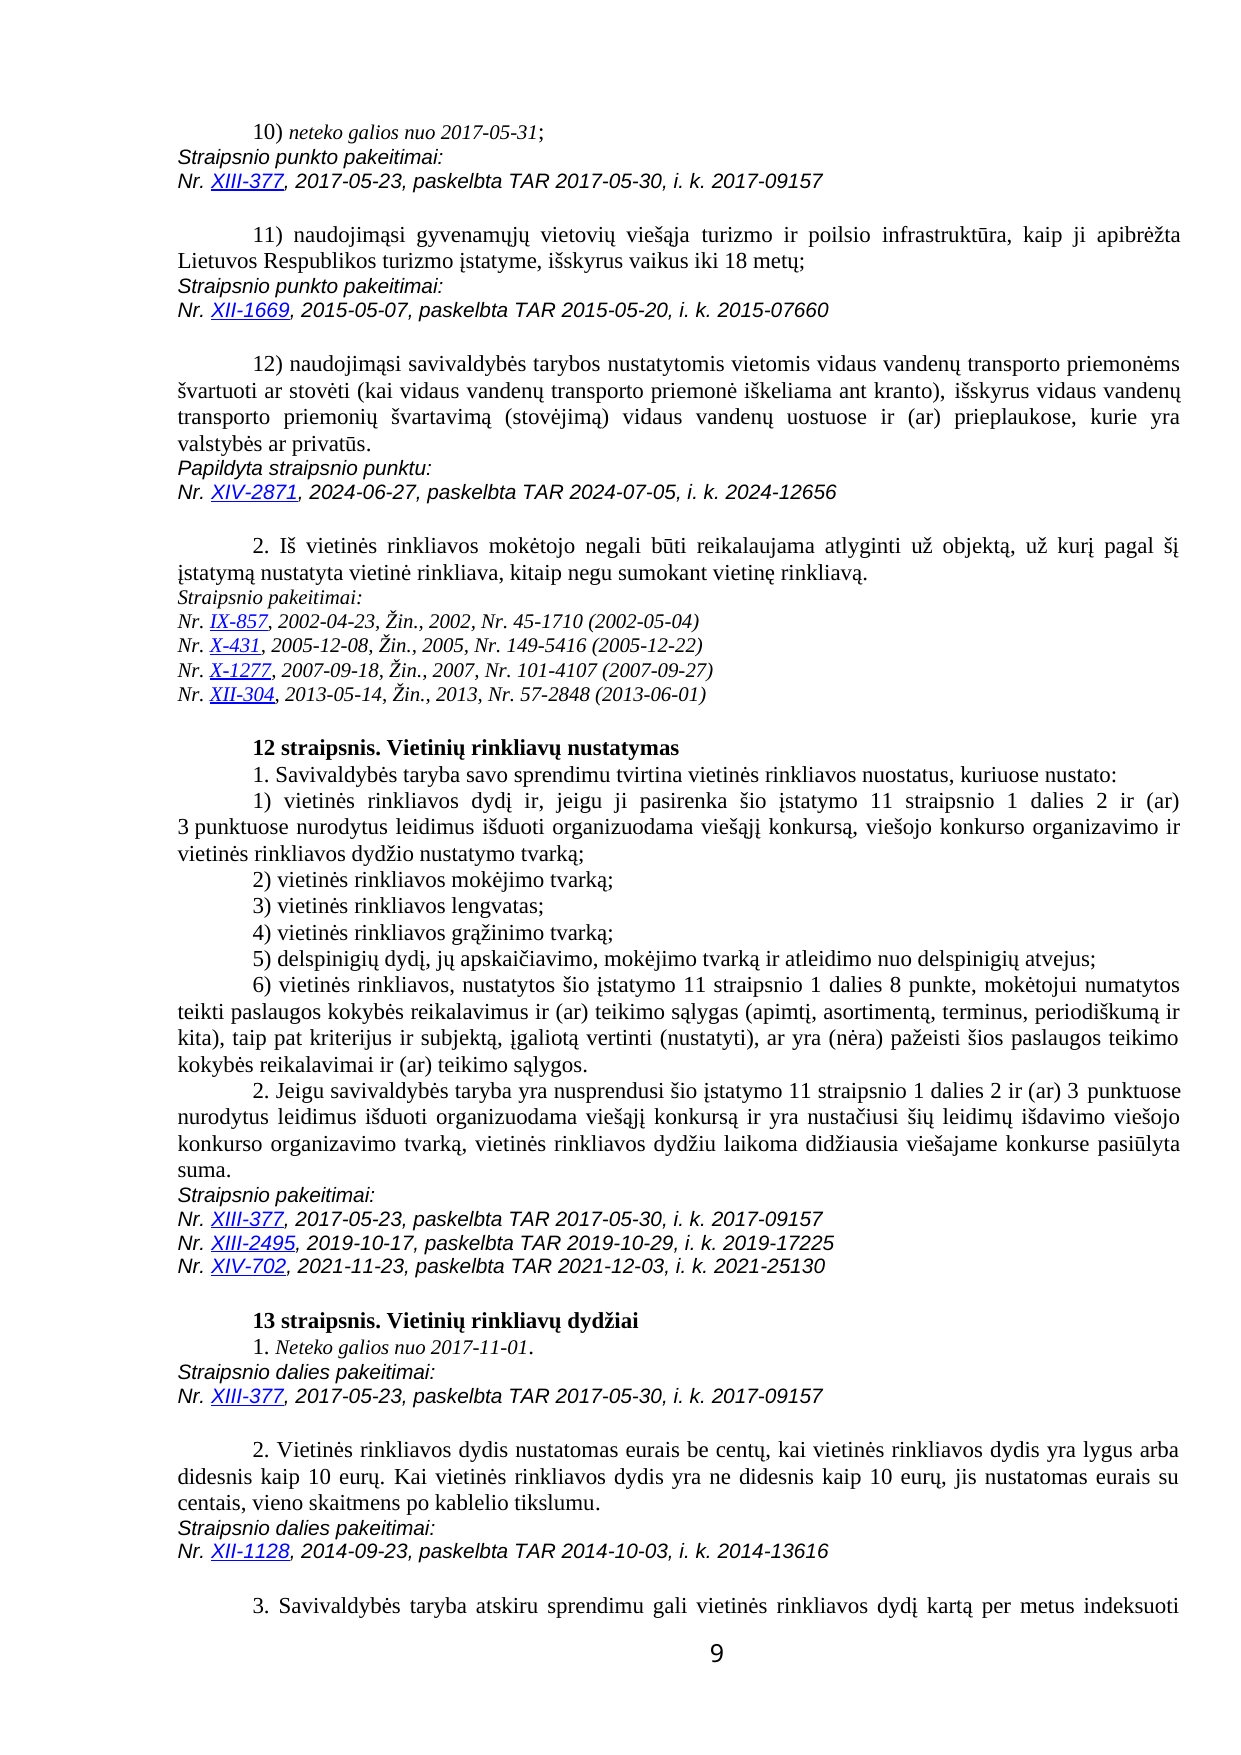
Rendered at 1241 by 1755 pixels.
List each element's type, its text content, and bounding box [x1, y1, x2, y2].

text 12) naudojimąsi savivaldybės tarybos nustatytomis vietomis vidaus vandenų transporto priemonėms švartuoti ar stovėti (kai vidaus vandenų transporto priemonė iškeliama ant kranto), išskyrus vidaus vandenų transporto priemonių švartavimą (stovėjimą) vidaus vandenų uostuose ir (ar) prieplaukose, kurie yra valstybės ar privatūs. [177, 351, 1181, 456]
text Nr. XIII-377, 2017-05-23, paskelbta TAR 2017-05-30, i. k. 2017-09157 [177, 1384, 1181, 1408]
text Nr. XIV-2871, 2024-06-27, paskelbta TAR 2024-07-05, i. k. 2024-12656 [177, 480, 1181, 504]
text Nr. XII-304, 2013-05-14, Žin., 2013, Nr. 57-2848 (2013-06-01) [177, 682, 1181, 706]
text Nr. XII-1128, 2014-09-23, paskelbta TAR 2014-10-03, i. k. 2014-13616 [177, 1539, 1181, 1563]
text Nr. XIII-2495, 2019-10-17, paskelbta TAR 2019-10-29, i. k. 2019-17225 [177, 1230, 1181, 1254]
text Nr. XIV-702, 2021-11-23, paskelbta TAR 2021-12-03, i. k. 2021-25130 [177, 1254, 1181, 1278]
text Straipsnio pakeitimai: [177, 1182, 1181, 1206]
text 1. Savivaldybės taryba savo sprendimu tvirtina vietinės rinkliavos nuostatus, kuriuose nustato: [177, 761, 1181, 787]
text Nr. X-431, 2005-12-08, Žin., 2005, Nr. 149-5416 (2005-12-22) [177, 633, 1181, 657]
text Straipsnio dalies pakeitimai: [177, 1515, 1181, 1539]
text 1. Neteko galios nuo 2017-11-01. [177, 1333, 1181, 1360]
text 1) vietinės rinkliavos dydį ir, jeigu ji pasirenka šio įstatymo 11 straipsnio 1 dalies 2 ir (ar) 3 punktuose nurodytus leidimus išduoti organizuodama viešąjį konkursą, viešojo konkurso organizavimo ir vietinės rinkliavos dydžio nustatymo tvarką; [177, 787, 1181, 866]
text 11) naudojimąsi gyvenamųjų vietovių viešąja turizmo ir poilsio infrastruktūra, kaip ji apibrėžta Lietuvos Respublikos turizmo įstatyme, išskyrus vaikus iki 18 metų; [177, 221, 1181, 274]
text 2) vietinės rinkliavos mokėjimo tvarką; [177, 866, 1181, 892]
text 3. Savivaldybės taryba atskiru sprendimu gali vietinės rinkliavos dydį kartą per metus indeksuoti [177, 1592, 1181, 1618]
text 5) delspinigių dydį, jų apskaičiavimo, mokėjimo tvarką ir atleidimo nuo delspinigių atvejus; [177, 945, 1181, 972]
text Straipsnio pakeitimai: [177, 585, 1181, 609]
text 6) vietinės rinkliavos, nustatytos šio įstatymo 11 straipsnio 1 dalies 8 punkte, mokėtojui numatytos teikti paslaugos kokybės reikalavimus ir (ar) teikimo sąlygas (apimtį, asortimentą, terminus, periodiškumą ir kita), taip pat kriterijus ir subjektą, įgaliotą vertinti (nustatyti), ar yra (nėra) pažeisti šios paslaugos teikimo kokybės reikalavimai ir (ar) teikimo sąlygos. [177, 972, 1181, 1077]
text Straipsnio dalies pakeitimai: [177, 1360, 1181, 1384]
text Nr. XIII-377, 2017-05-23, paskelbta TAR 2017-05-30, i. k. 2017-09157 [177, 168, 1181, 192]
text 2. Jeigu savivaldybės taryba yra nusprendusi šio įstatymo 11 straipsnio 1 dalies 2 ir (ar) 3 punktuose nurodytus leidimus išduoti organizuodama viešąjį konkursą ir yra nustačiusi šių leidimų išdavimo viešojo konkurso organizavimo tvarką, vietinės rinkliavos dydžiu laikoma didžiausia viešajame konkurse pasiūlyta suma. [177, 1077, 1181, 1182]
text 2. Vietinės rinkliavos dydis nustatomas eurais be centų, kai vietinės rinkliavos dydis yra lygus arba didesnis kaip 10 eurų. Kai vietinės rinkliavos dydis yra ne didesnis kaip 10 eurų, jis nustatomas eurais su centais, vieno skaitmens po kablelio tikslumu. [177, 1436, 1181, 1515]
text Straipsnio punkto pakeitimai: [177, 144, 1181, 168]
text 12 straipsnis. Vietinių rinkliavų nustatymas [177, 734, 1181, 761]
text 3) vietinės rinkliavos lengvatas; [177, 892, 1181, 919]
text Papildyta straipsnio punktu: [177, 456, 1181, 480]
text Nr. XIII-377, 2017-05-23, paskelbta TAR 2017-05-30, i. k. 2017-09157 [177, 1206, 1181, 1230]
text 4) vietinės rinkliavos grąžinimo tvarką; [177, 919, 1181, 945]
text Nr. X-1277, 2007-09-18, Žin., 2007, Nr. 101-4107 (2007-09-27) [177, 657, 1181, 682]
text 13 straipsnis. Vietinių rinkliavų dydžiai [177, 1307, 1181, 1333]
text Nr. XII-1669, 2015-05-07, paskelbta TAR 2015-05-20, i. k. 2015-07660 [177, 298, 1181, 322]
text Nr. IX-857, 2002-04-23, Žin., 2002, Nr. 45-1710 (2002-05-04) [177, 609, 1181, 633]
text 2. Iš vietinės rinkliavos mokėtojo negali būti reikalaujama atlyginti už objektą, už kurį pagal šį įstatymą nustatyta vietinė rinkliava, kitaip negu sumokant vietinę rinkliavą. [177, 533, 1181, 585]
text 10) neteko galios nuo 2017-05-31; [177, 118, 1177, 144]
text Straipsnio punkto pakeitimai: [177, 274, 1181, 298]
